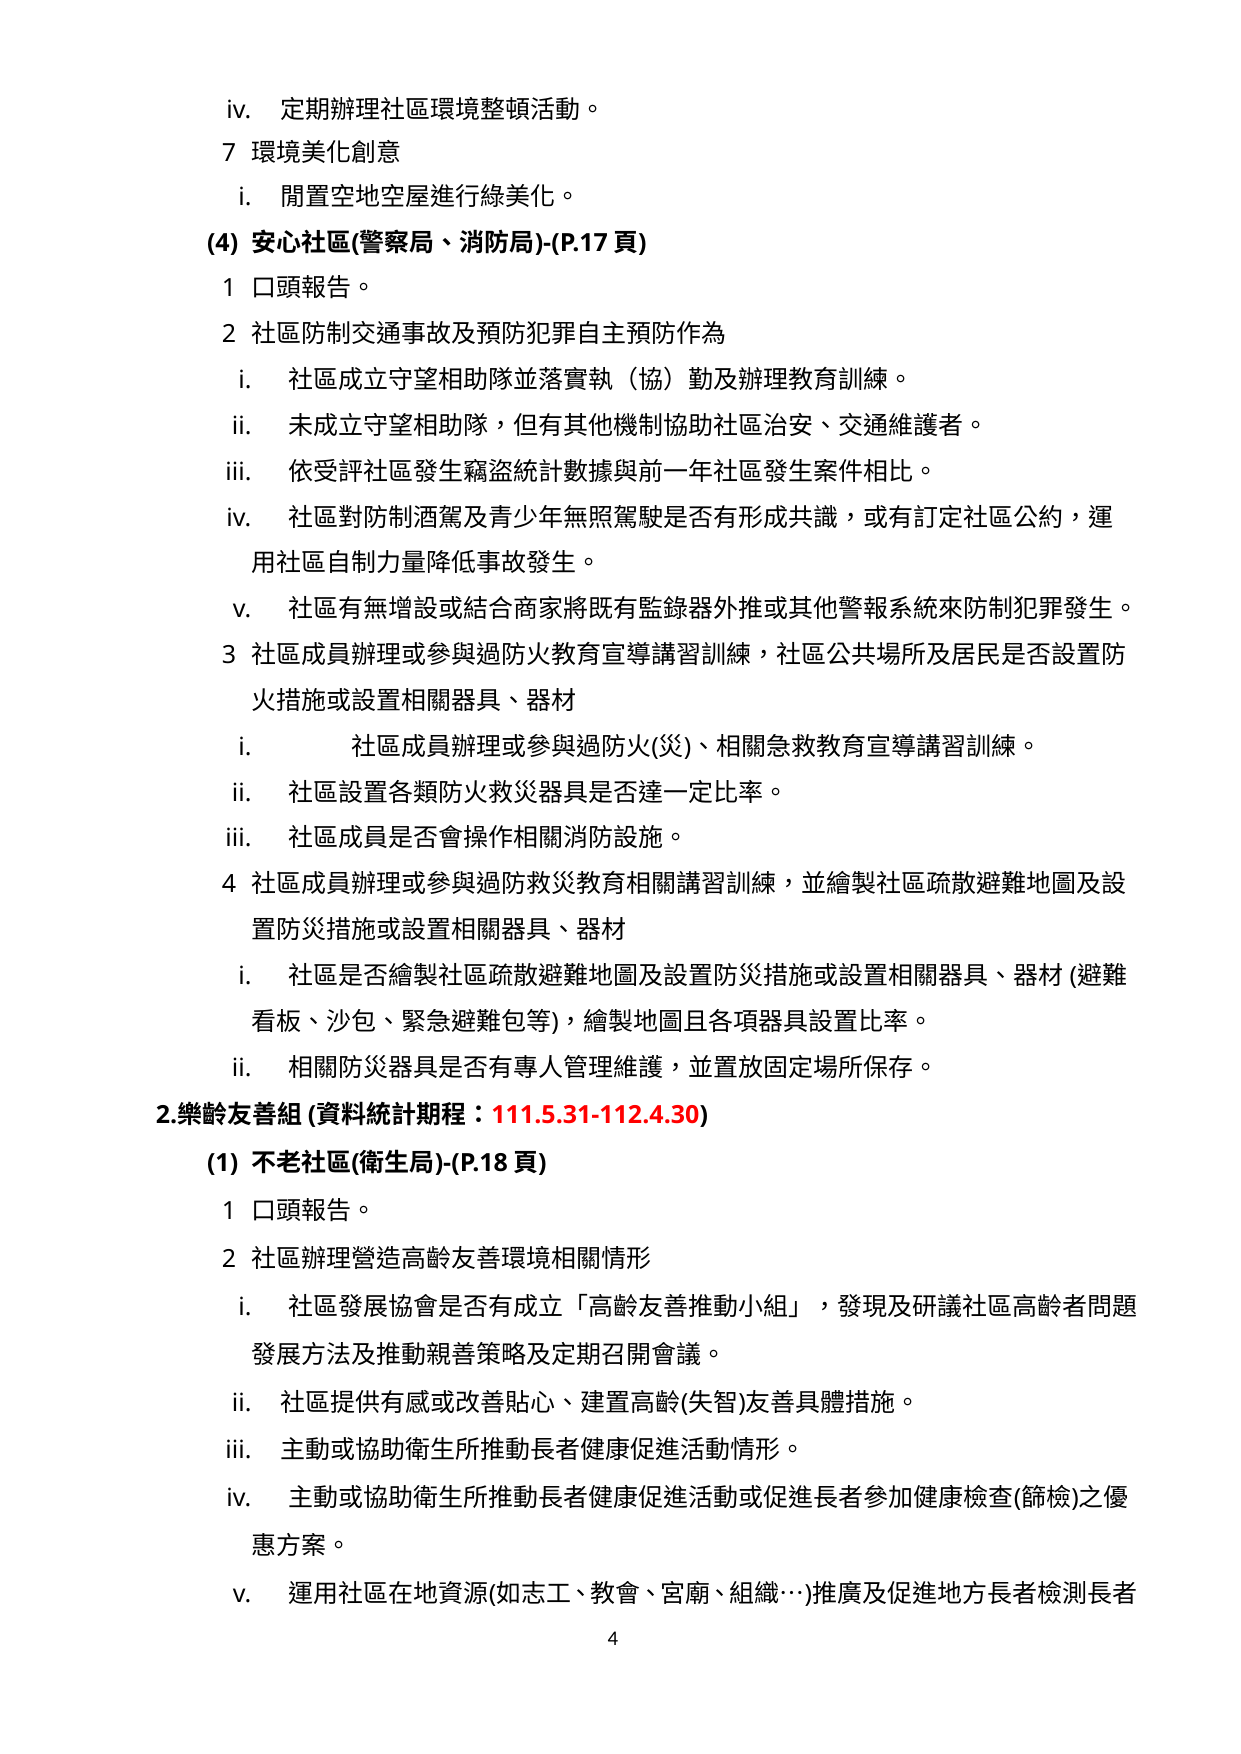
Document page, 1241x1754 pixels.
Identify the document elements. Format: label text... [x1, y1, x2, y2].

list 社區對防制酒駕及青少年無照駕駛是否有形成共識，或有訂定社區公約，運用社區自制力量降低事故發生。 [251, 489, 1137, 581]
list 口頭報告。 [222, 260, 1137, 306]
list 定期辦理社區環境整頓活動。 [251, 83, 1137, 127]
list 社區設置各類防火救災器具是否達一定比率。 [251, 764, 1137, 810]
list 社區提供有感或改善貼心、建置高齡(失智)友善具體措施。 [251, 1373, 1137, 1421]
list 口頭報告。 [222, 1181, 1137, 1229]
list 未成立守望相助隊，但有其他機制協助社區治安、交通維護者。 [251, 398, 1137, 443]
list 閒置空地空屋進行綠美化。 [251, 171, 1137, 214]
list 運用社區在地資源(如志工、教會、宮廟、組織…)推廣及促進地方長者檢測長者 [251, 1564, 1137, 1612]
list 社區成立守望相助隊並落實執（協）勤及辦理教育訓練。 [251, 352, 1137, 398]
list 社區辦理營造高齡友善環境相關情形 [222, 1229, 1137, 1277]
list 社區發展協會是否有成立「高齡友善推動小組」，發現及研議社區高齡者問題，發展方法及推動親善策略及定期召開會議。 [251, 1277, 1137, 1373]
list 主動或協助衛生所推動長者健康促進活動或促進長者參加健康檢查(篩檢)之優惠方案。 [251, 1468, 1137, 1564]
list 相關防災器具是否有專人管理維護，並置放固定場所保存。 [251, 1039, 1137, 1085]
list 依受評社區發生竊盜統計數據與前一年社區發生案件相比。 [251, 443, 1137, 489]
list 主動或協助衛生所推動長者健康促進活動情形。 [251, 1421, 1137, 1468]
list 社區成員辦理或參與過防救災教育相關講習訓練，並繪製社區疏散避難地圖及設置防災措施或設置相關器具、器材 [222, 856, 1137, 948]
text 2.樂齡友善組 (資料統計期程：111.5.31-112.4.30) [104, 1085, 1137, 1133]
list 社區成員辦理或參與過防火(災)、相關急救教育宣導講習訓練。 [251, 718, 1137, 764]
list 社區防制交通事故及預防犯罪自主預防作為 [222, 306, 1137, 352]
list 社區是否繪製社區疏散避難地圖及設置防災措施或設置相關器具、器材 (避難看板、沙包、緊急避難包等)，繪製地圖且各項器具設置比率。 [251, 948, 1137, 1039]
list 社區成員辦理或參與過防火教育宣導講習訓練，社區公共場所及居民是否設置防火措施或設置相關器具、器材 [222, 627, 1137, 718]
list 社區有無增設或結合商家將既有監錄器外推或其他警報系統來防制犯罪發生。 [251, 581, 1137, 627]
list 環境美化創意 [222, 127, 1137, 171]
list 安心社區(警察局、消防局)-(P.17頁) [207, 214, 1137, 260]
list 不老社區(衛生局)-(P.18頁) [207, 1133, 1137, 1181]
list 社區成員是否會操作相關消防設施。 [251, 810, 1137, 856]
